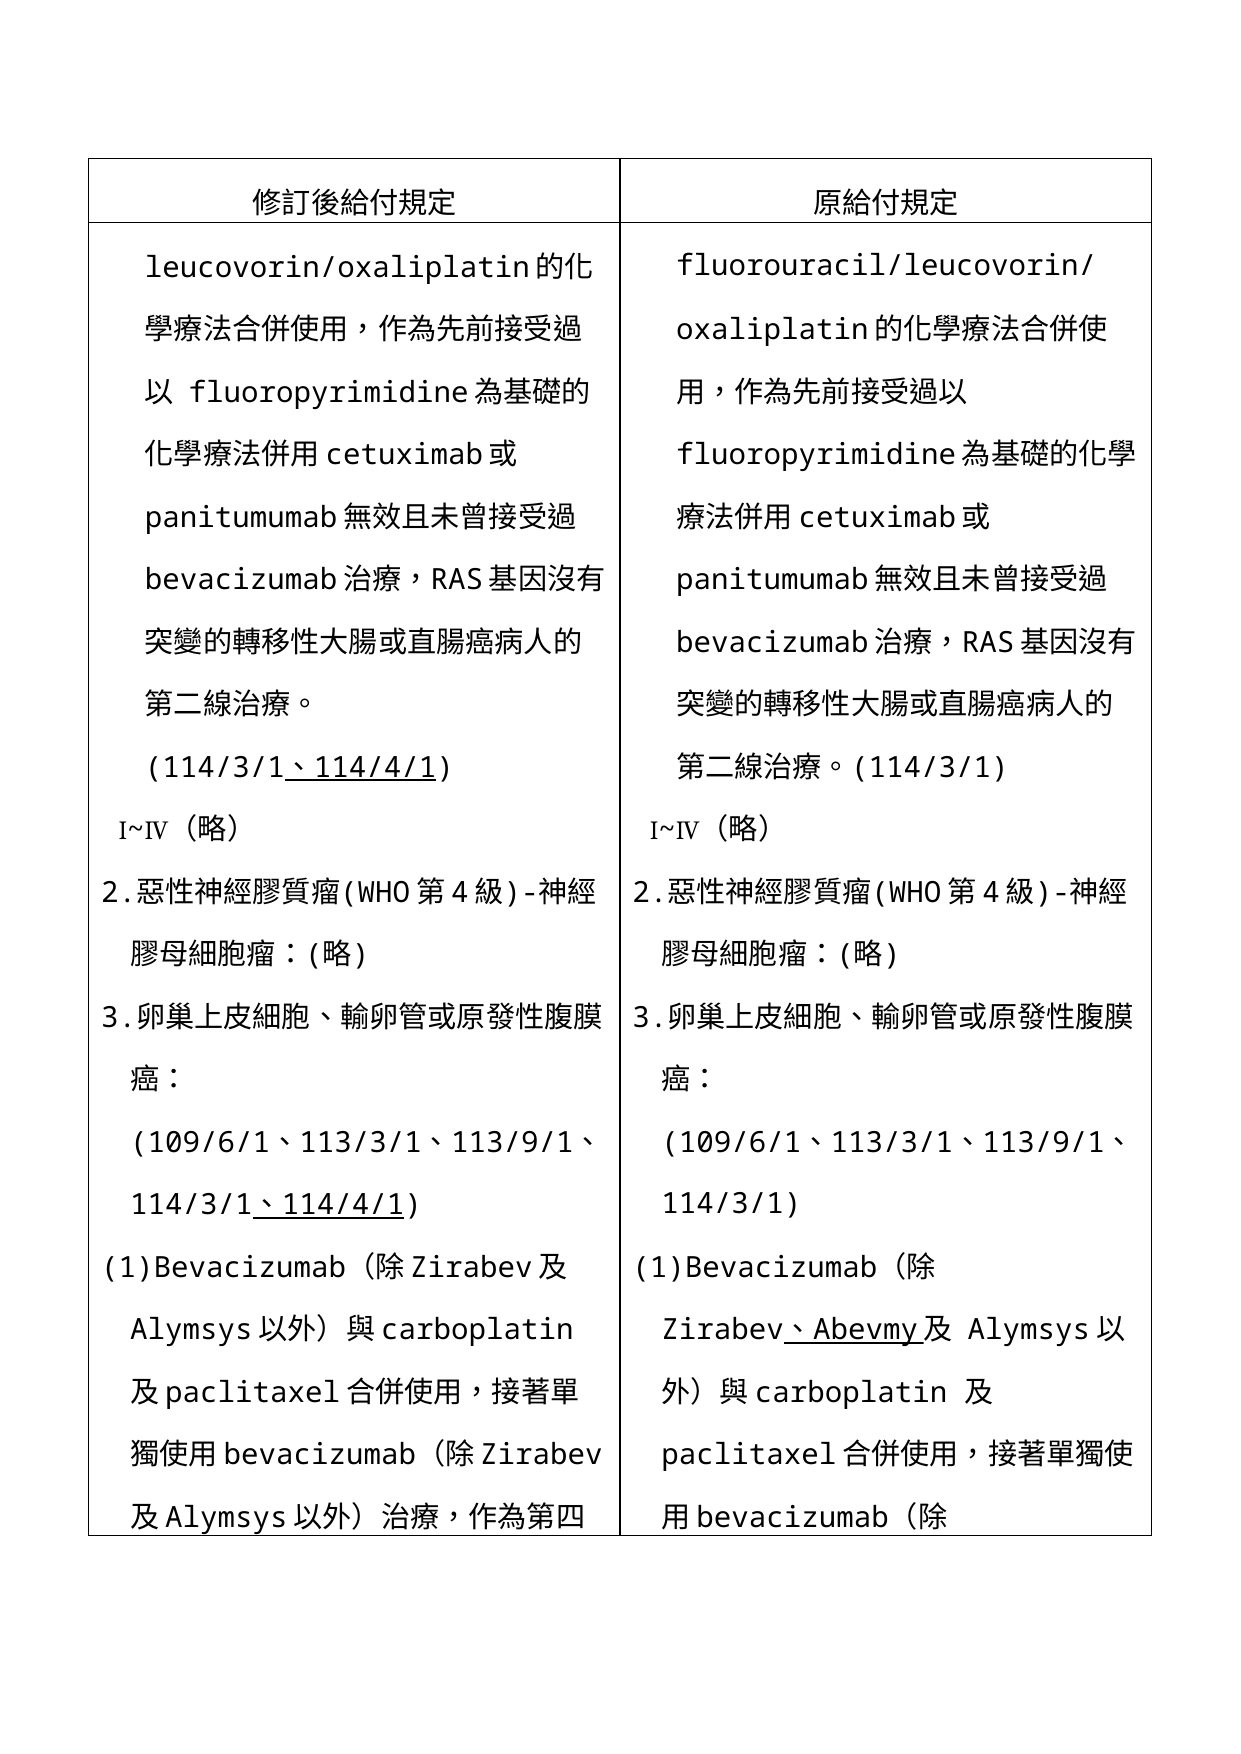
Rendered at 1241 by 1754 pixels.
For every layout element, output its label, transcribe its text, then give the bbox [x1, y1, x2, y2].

table_header 原給付規定 [621, 159, 1151, 222]
table_cell leucovorin/oxaliplatin的化學療法合併使用，作為先前接受過以 fluoropyrimidine為基礎的化學療法併用cetuximab或panitumumab無效且未曾接受過bevacizumab治療，RAS基因沒有突變的轉移性大腸或直腸癌病人的第二線治療。(114/3/1、114/4/1) Ⅰ~Ⅳ（略） 2.惡性神經膠質瘤(WHO第4級)-神經膠母細胞瘤：(略) 3.卵巢上皮細胞、輸卵管或原發性腹膜癌：(109/6/1、113/3/1、113/9/1、114/3/1、114/4/1) (1)Bevacizumab（除Zirabev及 Alymsys以外）與carboplatin 及paclitaxel合併使用，接著單獨使用bevacizumab（除Zirabev及Alymsys以外）治療，作為第四 [89, 223, 619, 1535]
table_cell fluorouracil/leucovorin/oxaliplatin的化學療法合併使用，作為先前接受過以 fluoropyrimidine為基礎的化學療法併用cetuximab或panitumumab無效且未曾接受過bevacizumab治療，RAS基因沒有突變的轉移性大腸或直腸癌病人的第二線治療。(114/3/1) Ⅰ~Ⅳ（略） 2.惡性神經膠質瘤(WHO第4級)-神經膠母細胞瘤：(略) 3.卵巢上皮細胞、輸卵管或原發性腹膜癌：(109/6/1、113/3/1、113/9/1、114/3/1) (1)Bevacizumab（除Zirabev、Abevmy及 Alymsys以外）與carboplatin 及paclitaxel合併使用，接著單獨使用bevacizumab（除 [621, 223, 1151, 1535]
table_header 修訂後給付規定 [89, 159, 619, 222]
